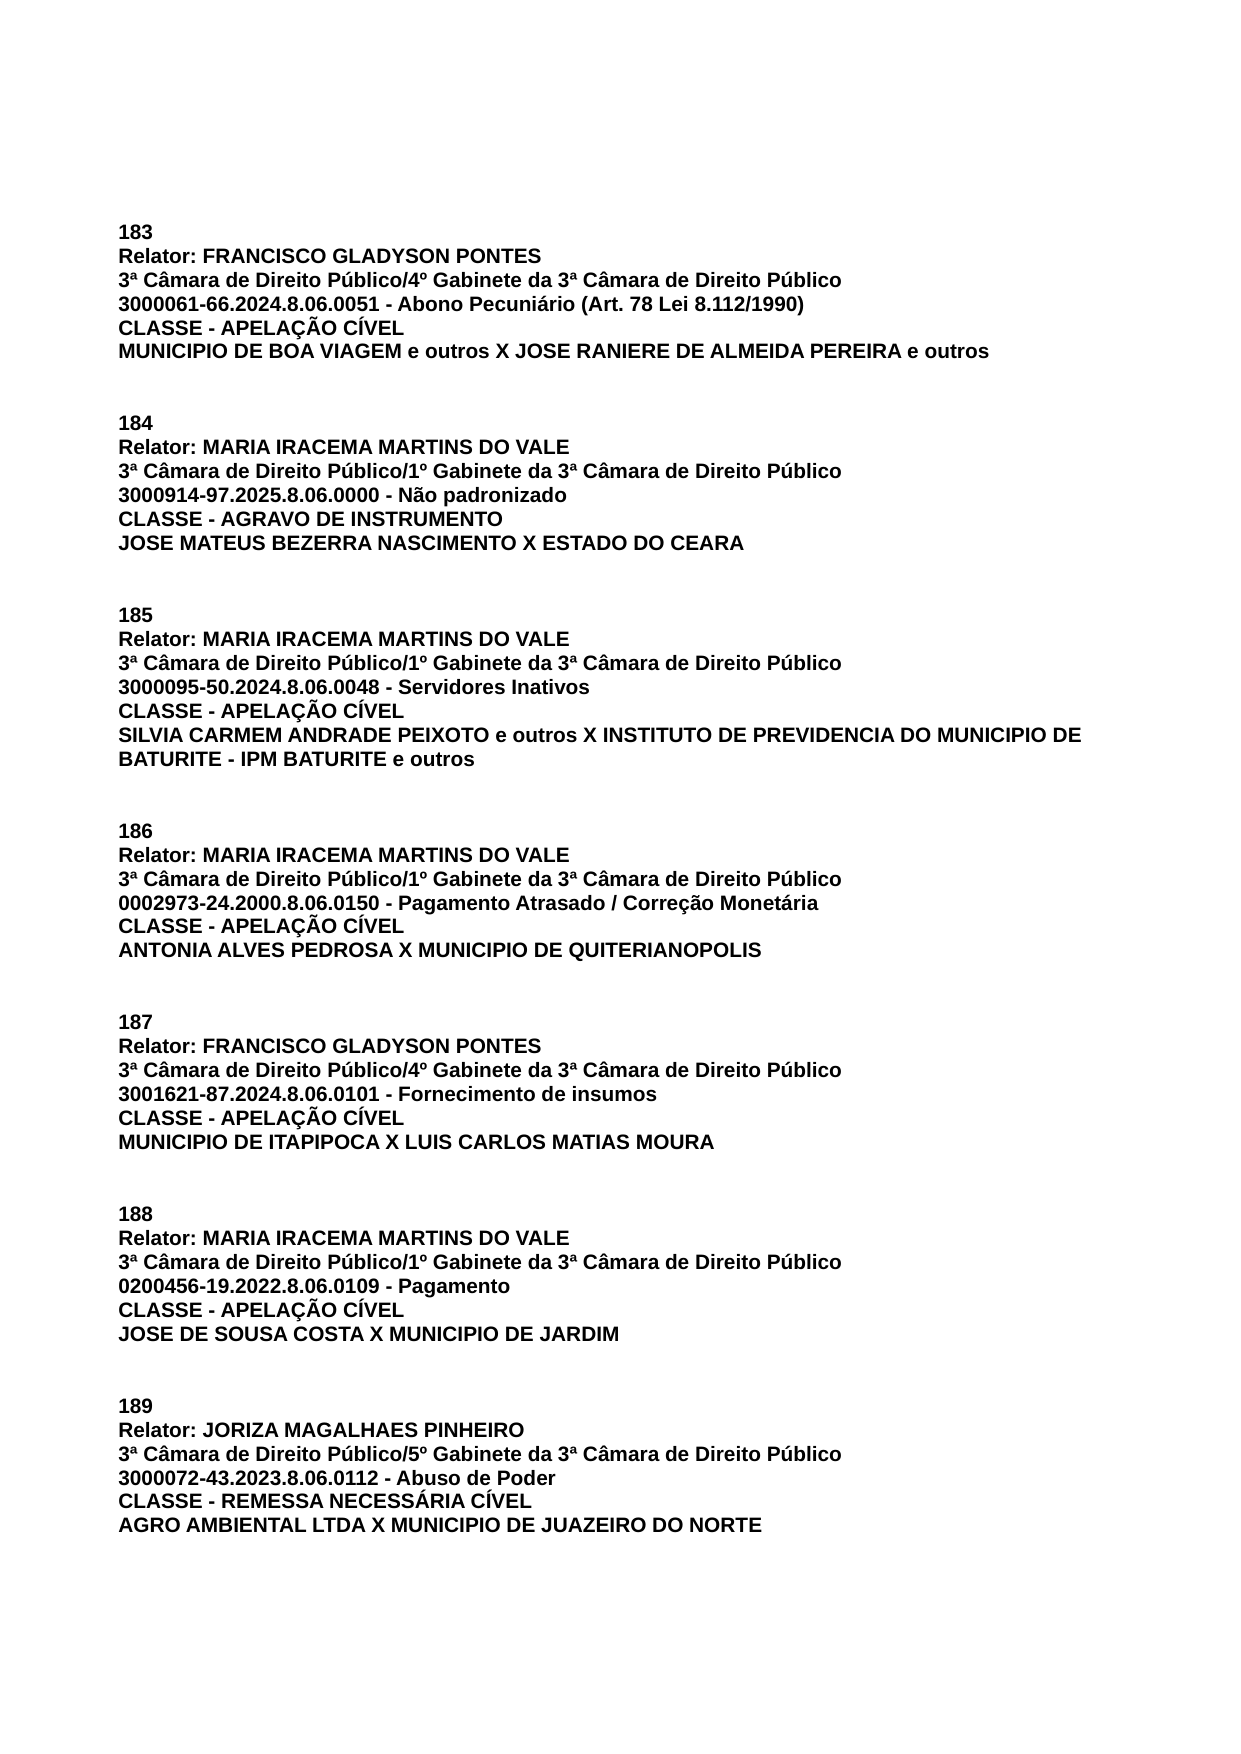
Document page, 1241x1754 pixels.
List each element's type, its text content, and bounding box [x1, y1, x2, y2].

text Relator: FRANCISCO GLADYSON PONTES [118, 243, 1122, 267]
text Relator: JORIZA MAGALHAES PINHEIRO [118, 1417, 1122, 1441]
text JOSE MATEUS BEZERRA NASCIMENTO X ESTADO DO CEARA [118, 531, 1122, 555]
text 187 [118, 1010, 1122, 1034]
text MUNICIPIO DE ITAPIPOCA X LUIS CARLOS MATIAS MOURA [118, 1130, 1122, 1154]
text MUNICIPIO DE BOA VIAGEM e outros X JOSE RANIERE DE ALMEIDA PEREIRA e outros [118, 339, 1122, 363]
text CLASSE - APELAÇÃO CÍVEL [118, 1298, 1122, 1322]
text CLASSE - APELAÇÃO CÍVEL [118, 315, 1122, 339]
text Relator: MARIA IRACEMA MARTINS DO VALE [118, 842, 1122, 866]
text Relator: MARIA IRACEMA MARTINS DO VALE [118, 627, 1122, 651]
text 3000095-50.2024.8.06.0048 - Servidores Inativos [118, 675, 1122, 699]
text 3ª Câmara de Direito Público/1º Gabinete da 3ª Câmara de Direito Público [118, 1250, 1122, 1274]
text 185 [118, 603, 1122, 627]
text 3ª Câmara de Direito Público/4º Gabinete da 3ª Câmara de Direito Público [118, 267, 1122, 291]
text CLASSE - APELAÇÃO CÍVEL [118, 699, 1122, 723]
text 3001621-87.2024.8.06.0101 - Fornecimento de insumos [118, 1082, 1122, 1106]
text CLASSE - APELAÇÃO CÍVEL [118, 914, 1122, 938]
text JOSE DE SOUSA COSTA X MUNICIPIO DE JARDIM [118, 1322, 1122, 1346]
text Relator: MARIA IRACEMA MARTINS DO VALE [118, 1226, 1122, 1250]
text AGRO AMBIENTAL LTDA X MUNICIPIO DE JUAZEIRO DO NORTE [118, 1513, 1122, 1537]
text 3ª Câmara de Direito Público/1º Gabinete da 3ª Câmara de Direito Público [118, 459, 1122, 483]
text 186 [118, 818, 1122, 842]
text 0002973-24.2000.8.06.0150 - Pagamento Atrasado / Correção Monetária [118, 890, 1122, 914]
text 3000061-66.2024.8.06.0051 - Abono Pecuniário (Art. 78 Lei 8.112/1990) [118, 291, 1122, 315]
text ANTONIA ALVES PEDROSA X MUNICIPIO DE QUITERIANOPOLIS [118, 938, 1122, 962]
text 184 [118, 411, 1122, 435]
text 3ª Câmara de Direito Público/4º Gabinete da 3ª Câmara de Direito Público [118, 1058, 1122, 1082]
text Relator: FRANCISCO GLADYSON PONTES [118, 1034, 1122, 1058]
text SILVIA CARMEM ANDRADE PEIXOTO e outros X INSTITUTO DE PREVIDENCIA DO MUNICIPIO DE BATURITE - IPM BATURITE e outros [118, 723, 1122, 771]
text 3ª Câmara de Direito Público/1º Gabinete da 3ª Câmara de Direito Público [118, 651, 1122, 675]
text 3ª Câmara de Direito Público/1º Gabinete da 3ª Câmara de Direito Público [118, 866, 1122, 890]
text 3000072-43.2023.8.06.0112 - Abuso de Poder [118, 1465, 1122, 1489]
text 188 [118, 1202, 1122, 1226]
text CLASSE - AGRAVO DE INSTRUMENTO [118, 507, 1122, 531]
text CLASSE - REMESSA NECESSÁRIA CÍVEL [118, 1489, 1122, 1513]
text 189 [118, 1393, 1122, 1417]
text 3ª Câmara de Direito Público/5º Gabinete da 3ª Câmara de Direito Público [118, 1441, 1122, 1465]
text Relator: MARIA IRACEMA MARTINS DO VALE [118, 435, 1122, 459]
text 183 [118, 219, 1122, 243]
text 0200456-19.2022.8.06.0109 - Pagamento [118, 1274, 1122, 1298]
text 3000914-97.2025.8.06.0000 - Não padronizado [118, 483, 1122, 507]
text CLASSE - APELAÇÃO CÍVEL [118, 1106, 1122, 1130]
